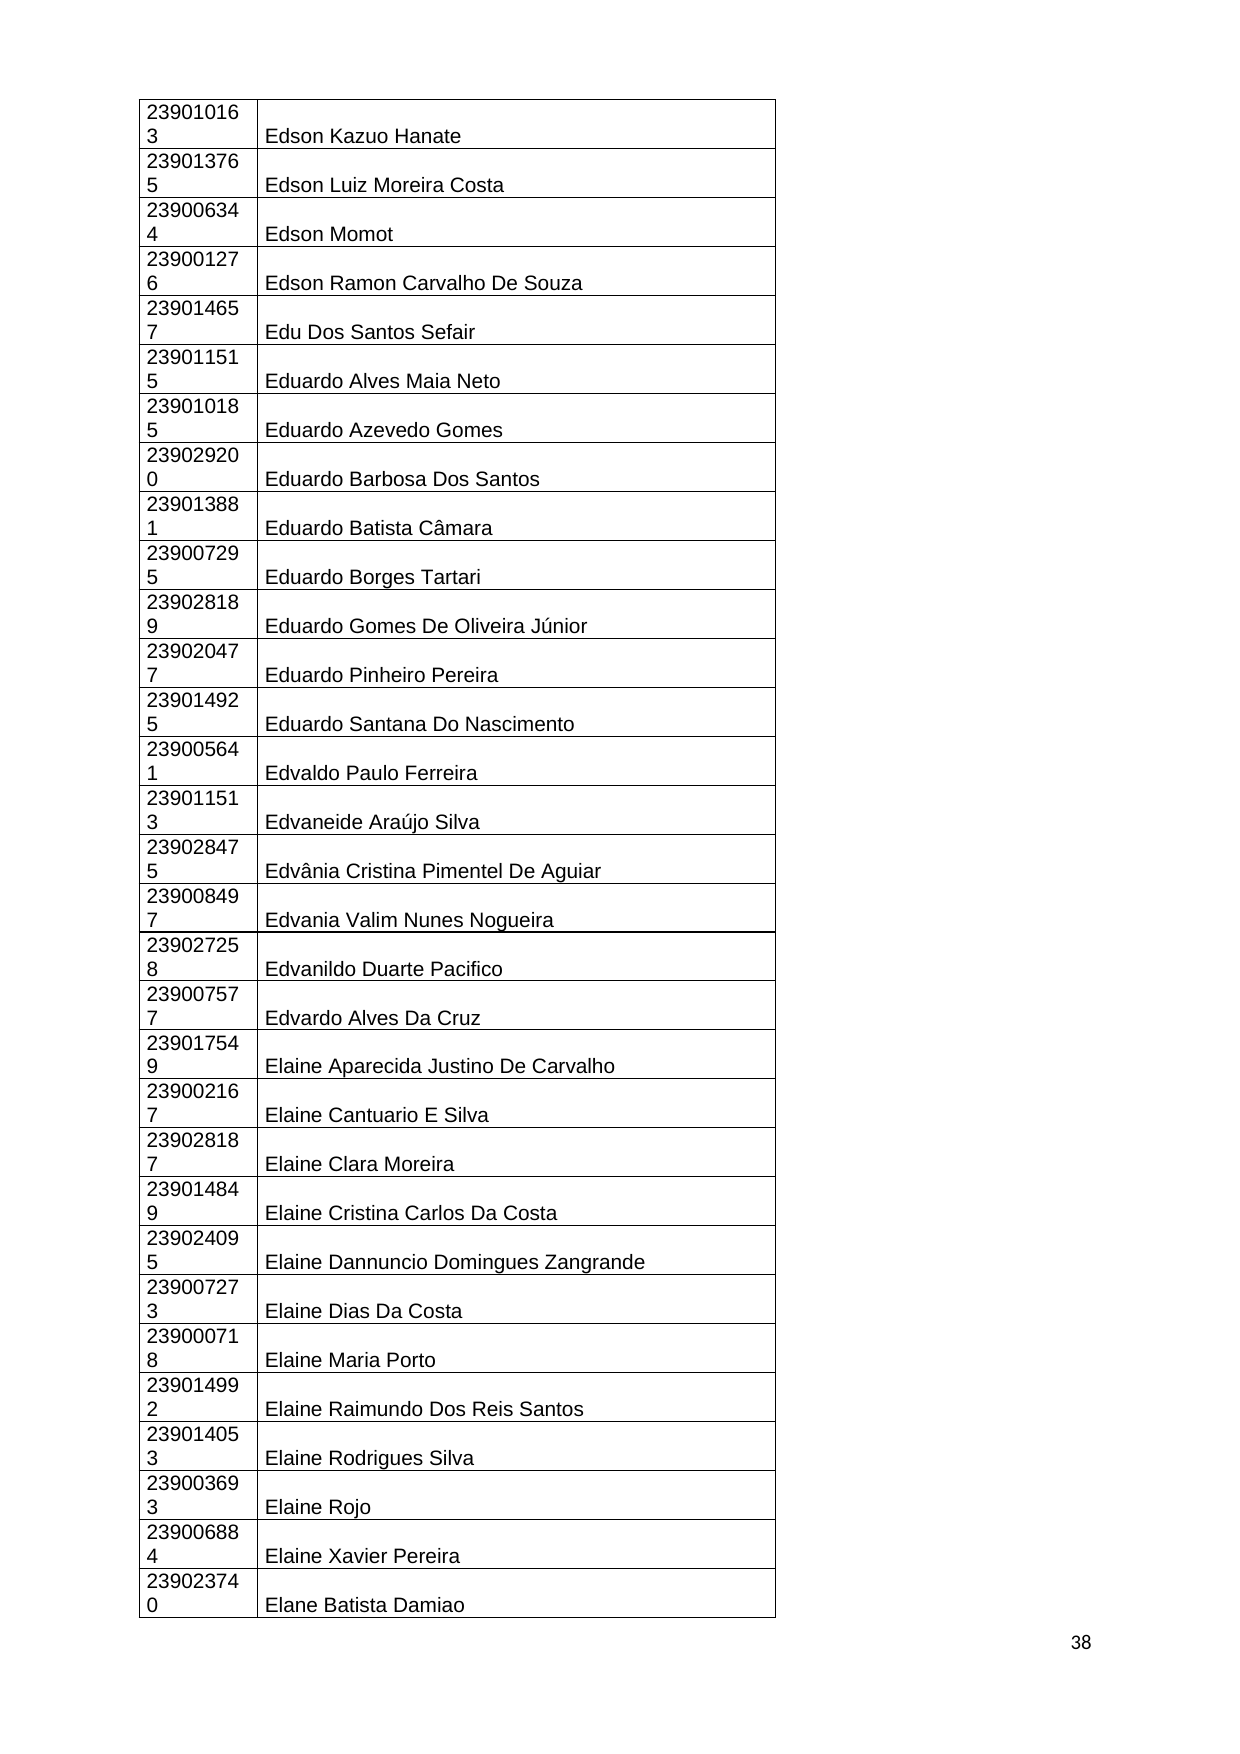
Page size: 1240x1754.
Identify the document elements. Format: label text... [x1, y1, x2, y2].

table_cell 239014053 [140, 1422, 257, 1470]
table_cell 239014925 [140, 688, 257, 736]
table_cell 239020477 [140, 639, 257, 687]
table_cell 239007577 [140, 981, 257, 1029]
table_cell 239013765 [140, 149, 257, 197]
table_cell 239005641 [140, 737, 257, 784]
table_cell Elaine Xavier Pereira [258, 1520, 775, 1568]
table_cell Edvaldo Paulo Ferreira [258, 737, 775, 784]
table_cell 239013881 [140, 492, 257, 540]
table_cell 239002167 [140, 1079, 257, 1127]
table_cell 239017549 [140, 1030, 257, 1078]
table_cell Edvania Valim Nunes Nogueira [258, 884, 775, 931]
table_cell Eduardo Pinheiro Pereira [258, 639, 775, 687]
table_cell 239014657 [140, 296, 257, 344]
table_cell 239014992 [140, 1373, 257, 1421]
table_cell 239008497 [140, 884, 257, 931]
table_cell 239029200 [140, 443, 257, 491]
table_cell Edson Luiz Moreira Costa [258, 149, 775, 197]
table_cell Eduardo Borges Tartari [258, 541, 775, 589]
table_cell 239024095 [140, 1226, 257, 1274]
table_cell Eduardo Santana Do Nascimento [258, 688, 775, 736]
table_cell Elaine Clara Moreira [258, 1128, 775, 1176]
table_cell Edvânia Cristina Pimentel De Aguiar [258, 835, 775, 882]
table_cell Elaine Dias Da Costa [258, 1275, 775, 1323]
table_cell Eduardo Alves Maia Neto [258, 345, 775, 393]
table_cell Elaine Dannuncio Domingues Zangrande [258, 1226, 775, 1274]
table_cell 239007295 [140, 541, 257, 589]
table_cell Elaine Cantuario E Silva [258, 1079, 775, 1127]
table_cell Edvanildo Duarte Pacifico [258, 933, 775, 980]
table_cell 239006344 [140, 198, 257, 246]
table_cell Edson Kazuo Hanate [258, 100, 775, 148]
table_cell 239010185 [140, 394, 257, 442]
table_cell Eduardo Azevedo Gomes [258, 394, 775, 442]
table_cell 239006884 [140, 1520, 257, 1568]
table_cell 239007273 [140, 1275, 257, 1323]
table_cell 239023740 [140, 1569, 257, 1617]
table_cell 239001276 [140, 247, 257, 295]
table_cell 239010163 [140, 100, 257, 148]
table_cell Edvardo Alves Da Cruz [258, 981, 775, 1029]
table_cell 239028187 [140, 1128, 257, 1176]
table_cell 239011513 [140, 786, 257, 833]
table_cell Eduardo Batista Câmara [258, 492, 775, 540]
table_cell Eduardo Gomes De Oliveira Júnior [258, 590, 775, 638]
table_cell Elaine Aparecida Justino De Carvalho [258, 1030, 775, 1078]
table_cell 239011515 [140, 345, 257, 393]
table_cell Edvaneide Araújo Silva [258, 786, 775, 833]
table_cell Eduardo Barbosa Dos Santos [258, 443, 775, 491]
table_cell Elaine Rojo [258, 1471, 775, 1519]
table_cell Elaine Cristina Carlos Da Costa [258, 1177, 775, 1225]
table_cell 239014849 [140, 1177, 257, 1225]
table_cell Elaine Rodrigues Silva [258, 1422, 775, 1470]
table_cell Elaine Raimundo Dos Reis Santos [258, 1373, 775, 1421]
table_cell 239000718 [140, 1324, 257, 1372]
table_cell Edson Ramon Carvalho De Souza [258, 247, 775, 295]
table_cell Elane Batista Damiao [258, 1569, 775, 1617]
table_cell Edson Momot [258, 198, 775, 246]
table_cell 239027258 [140, 933, 257, 980]
table_cell Edu Dos Santos Sefair [258, 296, 775, 344]
table_cell 239003693 [140, 1471, 257, 1519]
table_cell 239028189 [140, 590, 257, 638]
table_cell 239028475 [140, 835, 257, 882]
table_cell Elaine Maria Porto [258, 1324, 775, 1372]
